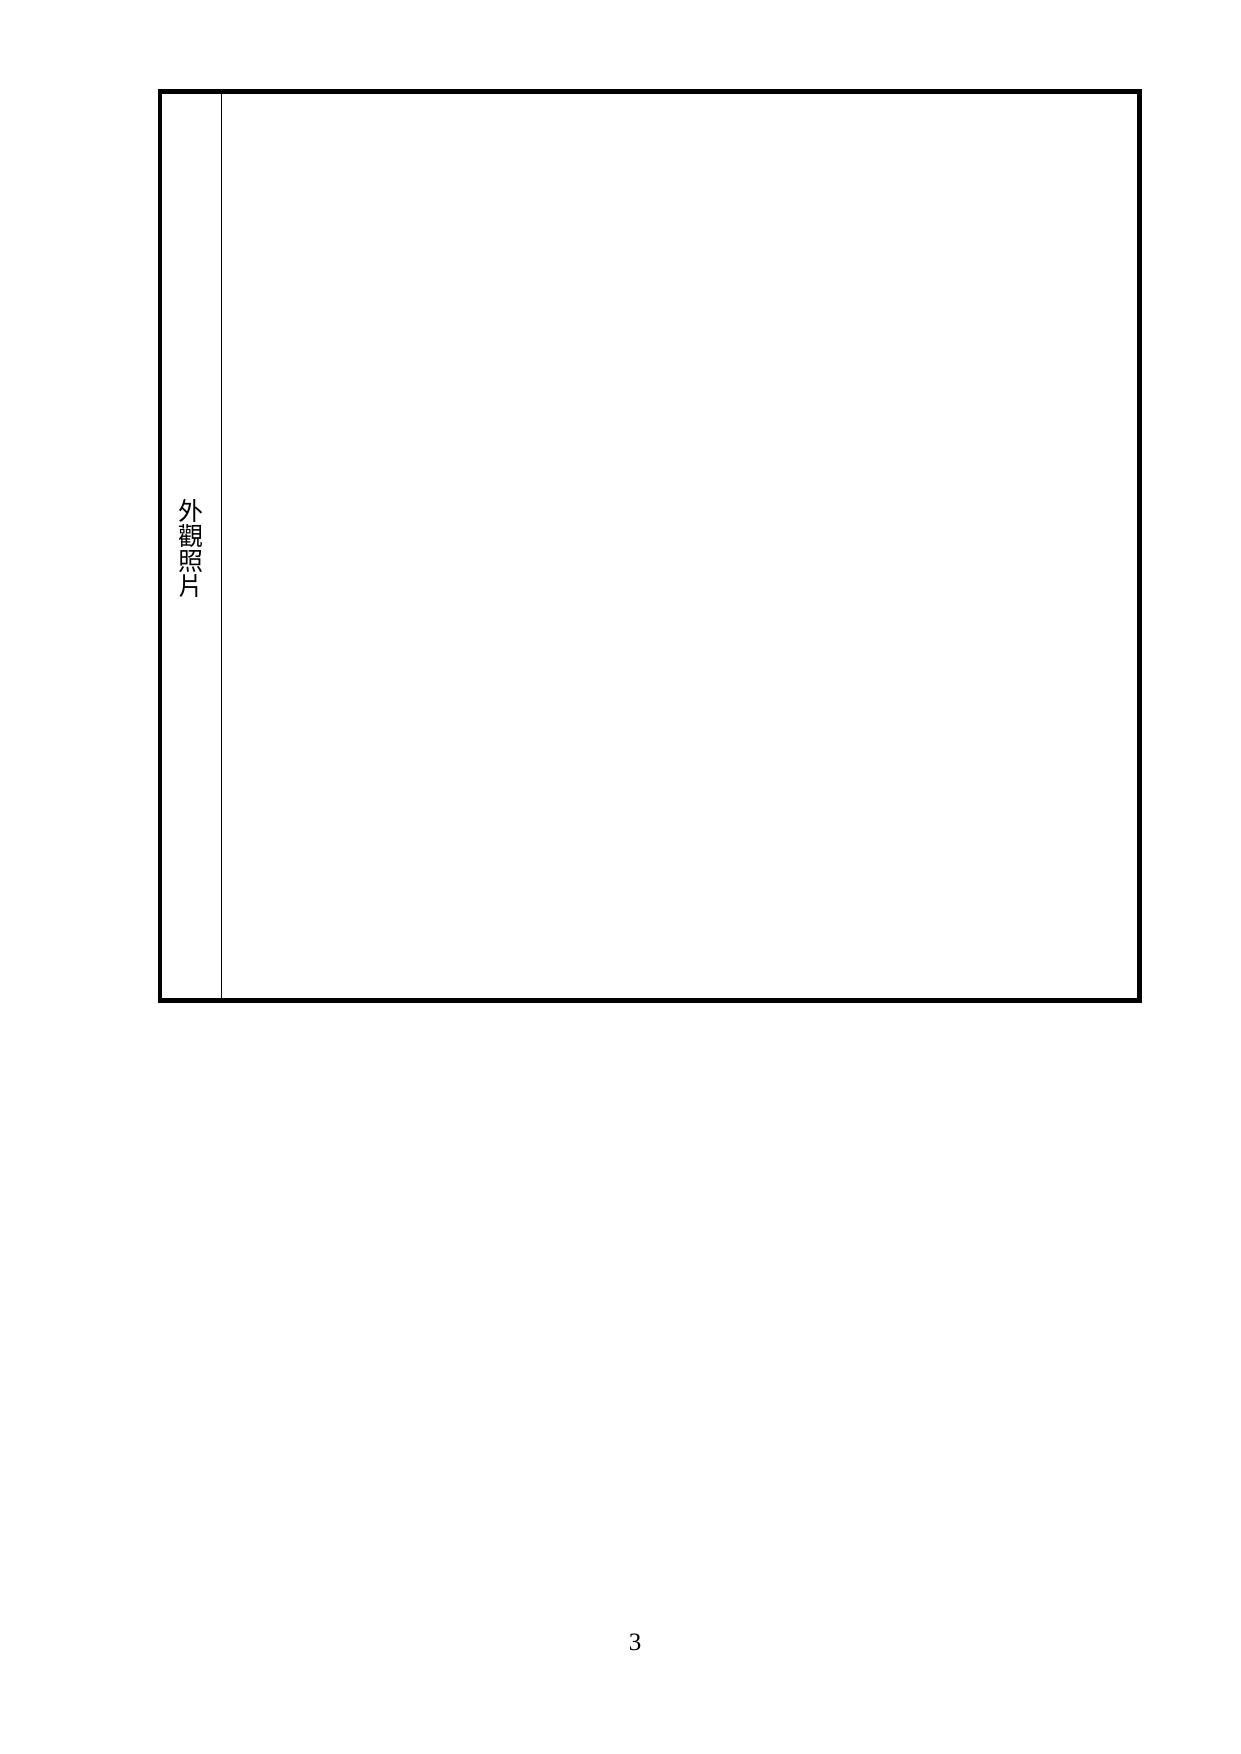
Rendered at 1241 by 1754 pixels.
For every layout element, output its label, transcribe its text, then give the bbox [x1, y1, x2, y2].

table_cell [222, 94, 1137, 998]
table_cell 外觀照片 [162, 94, 221, 998]
